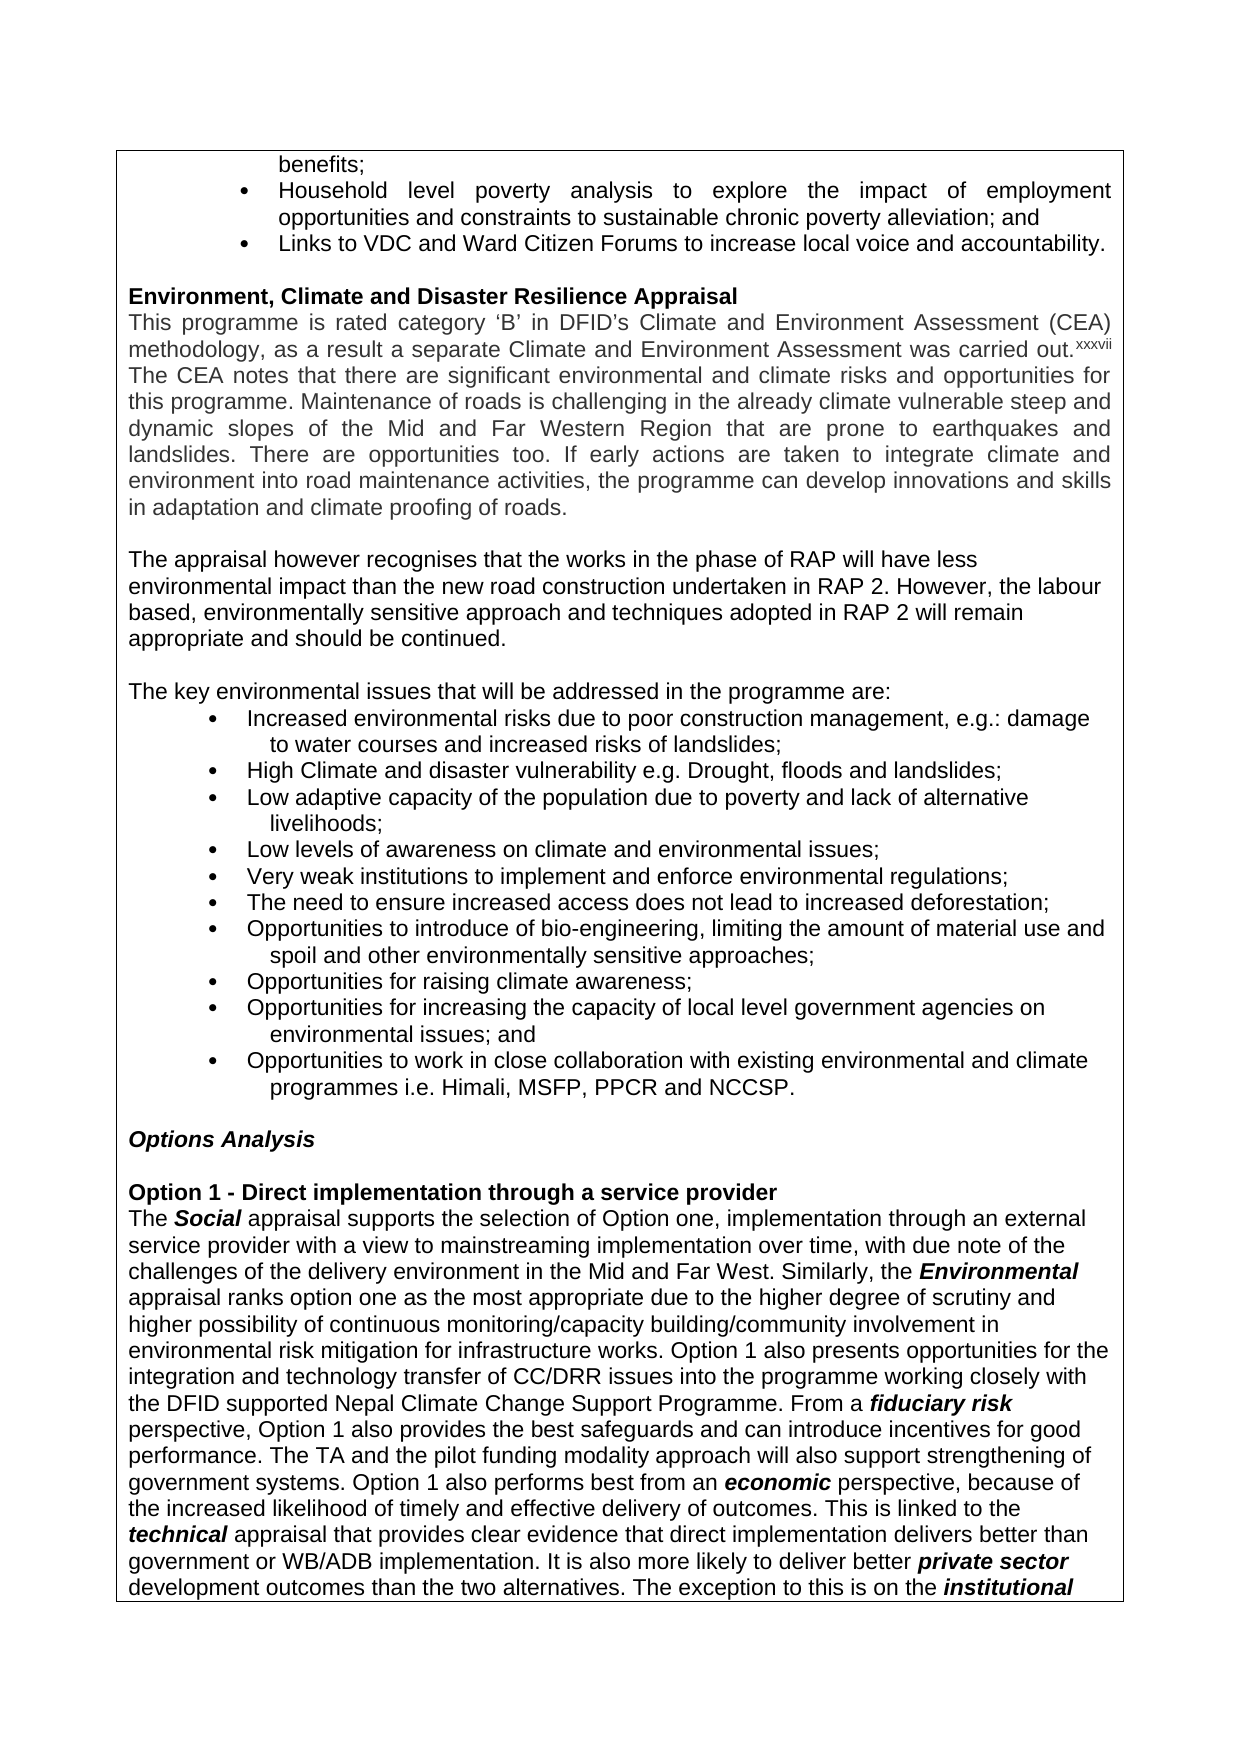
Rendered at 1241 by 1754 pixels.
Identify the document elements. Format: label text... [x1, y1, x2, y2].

table_header A. What are the feasible options that address the needs set out in the Strategic case? Theory of Change Based on the identified needs and evidence from previous interventions a theory of change was developed, that enabled the necessary components of support to be defined. Rural Access Programme: Theory of Change RAP's theory of change relies on the core narrative set out below. This is well supported by the available evidence, which is elaborated further in the evidence section: Context: The rural poor in Nepal lack access to capital to invest in economic activities, and access to markets to sell their produce, locking them in chronic poverty. This is supported by recent analysis in the Mid and Far Westvi of Nepal that shows that lack of access to productive assets and remoteness are key determinants of poverty. Inputs – RAP will provide employment, transport infrastructure and income training. Previous phases of RAP have proven DFID’s ability to deliver these inputs effectively. Outputs – RAP inputs generate savings that can be invested in cash crop production combined with increased access to markets provided by improved infrastructure. RAP1 studies and the international literature show that rural infrastructure investments stimulate local economic activity. Outcome – Increased investment and private sector income generation. Both RAP 1XXII and DFID agriculture programesXXXI show that investments in higher value crops lead to sustainably higher earnings and reinvestment in increased production. Impact – Increased growth and poverty reduction in RAP Districts. As noted in DFID’s recent literature review ‘A huge body of literature reported a causal link between road development and poverty reduction’. This theory of change allowed the inputs required to achieve the desired results to be identified. These include the investments required in road maintained, economic infrastructure and short-term jobs and the institutional support for the government and private sector required to sustain improvements in the longer term. These inputs were then costed and grouped into components so that the appraisals could assess how well they would be delivered by the three identified implementation options. Mid and Far West Implementation Area of RAP RAP components It is intended that the £36.5m programme will build on the proven labour-based approach developed by RAP and focus on 7 Districts in the Mid and Far West of Nepal. The 7 Districts were selected based of their poverty levels and the MoLD’s preference for support to a coherent ‘cluster’ to improve implementation efficiency and impact. This is seen is as a model for future support in the sector with development partners each agreeing to support a ‘cluster’ of Districts based on increasingly harmonised technical approaches (albeit with different funding modalities). To support the theory of change set out above 5 components were identified; Maintenance and upgrading, £18.7m - to sustain and improve existing roads, and bridges. Economic Infrastructure, £7.35m– trails, trail bridges, markets, irrigation and other investments to stimulate economic activity. Technical Assistance, £5.5m, including: - Cash crop, market development and enterprise training (£2.5m); - Government capacity support (£1.5m); and - Implementation support (£1.5m). Rural Employment Guarantee Programme Support £3.6m – support to improve the delivery of the Karnali employment programme and the design of a national employment programme. Results, Evaluation and policy support, £1.35m – to conduct third party monitoring, research and lesson learning to ensure implementation (including corruption) is independently monitored and RAP lessons are fully captured. 1. Maintenance and upgrading, £18.7m The programme will mobilise Road Maintenance Groups (RMGs) drawn from communities alongside existing roads in the RAP Districts. Priority for employment will be given to the poorest, women and vulnerable members of communities. These groups will be paid to maintain and upgrade existing roads. RMGs will also be used as the focal point for training in agriculture, marketing, savings and social empowerment, using the approaches successfully implemented in RAP 1 and 2. 2. Economic Infrastructure, £7.35m Previous RAP experience has shown that additional economic infrastructure is required to maximise the impact of improved access. Consequently, trails, trail bridges, markets, irrigation and other investments to stimulate economic activity, will be provided under RAP. This will also allow the programme to ‘reach out’ beyond the road corridors in the seven Districts. 3. Technical Assistance, £5.5m – Substantial technical assistance is required to: Support Private Sector Development (£2.5m) Provide training to 40,000 farmers on income generation activities e.g. developing markets for local high value resources, agricultural processing, tourism etc. based on local market assessments. This component will draw on the DFID Nepal market development programme for technical support; Develop government and private sector capacity to plan and implement economic development activities; Government capacity support (£1.5m) Training, policy and institutional support with a focus on: Providing incentives for good performance; Piloting Output based maintenance systems i.e. providing limited funds to government on a reimbursement basis; Developing government financial management and procurement capacity; and Supporting local government develop economic plans and capacity to work with the private sector. Ensure implementation support (£1.5m); Support RMGs, to develop their institutional capacity drawing on lessons from other DFID community development and local governance programs; and Support implementation to ensure that RAP is delivered effectively and the misuse of funds and conflict over resources is prevented. 4. Rural Employment Guarantee Programme Support £3.6m This component will improve the effectiveness of the Government’s Karnali Employment Program (KEP) in the Mid and Far West of Nepal. Technical assistance will be provided in two pilot districts and at the national level. Support will focus on improving targeting and awareness, wage payment systems, registration, planning and monitoring, transparency, capacity and coordination with local government. The TA will also ensure that lessons learned from RAP pilots inform the roll out of a National Employment Guarantee Scheme, and the development of Nepal’s wider social protection framework. 5. Results, Evaluation and policy support, £1.35m To provide DFID with assurances that implementation is being delivered effectively RAP will contract a third party to undertake continuous monitoring of the programme including financial and administrative arrangements overseen by DFIDN. DFIDN will also undertake an independent evaluation. This component will also ensure that separate studies can be conducted to capture lessons on specific issues specified by the RAP Steering Committee and used to inform the design of future donor and government programmes. Longer Term Strategy This phase of RAP continues to focus on delivery but with support to build government and private sector capacity so that subsequent stages can rely less on direct DFID implementation. It recognises that the required institutional changes to make this happen will take time and in the current context may not be possible to complete during this phase. For these reasons a four year implementation period is recommended, after which Nepal’s political direction and approach to Federalism may be clearer and a new phase of support can be designed which can reflect the new context and political scenario. Options Appraised The appraisals assess which delivery options are most likely to support the delivery of the Theory of Change and the RAP results set out the Operational Plan most effectively. Three options were identified which were appraised against their ability to deliver the programme i.e. a rural infrastructure and private sector development programme in the West of Nepal: Direct implementation: Contract a service provider to implement the programme and provide technical assistance to central and local government. Through Government: Provide financial aid to government for implementation with technical assistance contracted separately to support implementation. Through a Multilateral Development Bank (MDB): Develop a joint programme with the World Bank or Asian Development Bank, who both have programmes in the sector. Counterfactual If DFID were not to support RAP, a number of direct and indirect effects would result. Impact 20,000 people would remain in poverty in one of the poorest areas of Nepal; Access levels in the Mid-far West would remain the lowest in Nepal; Significant investments in rural roads would be wasted; Infrastructure foundations for development would not be put in place in 7 Districts; and The environment for the private sector to develop in the Mid-Far West would remain limited. Institutional Rural road maintenance budgets and capacity would remain largely absent; and Public Financial Management reforms in MoLD would be slower. Sector influence Policies on rural infrastructure particularly for labour based approaches and maintenance would remain unrealistic and unimplemented; Results based financing would not be adopted by donors working in the sector; and The next generation of government employment schemes would be less effective in reaching the vulnerable. In addition, DFID is currently leading policy development in the sector, especially in maintenance and support for the next generation of government employment schemes and social protection policy. Not providing support would leave a vacuum that is unlikely to be filled by the other donors, leading to the continued fragmentation of support for these areas and the significant levels of wasted investment continuing. For example, the £40m p.a. loss of rural road assets and the large targeting and corruption loses in Nepal’s employment schemes would continue. Summary of Appraisals Political and Institutional Appraisal RAP is a well-designed programme from a political, institutional, private sector and counter fraud perspective; however, the programme faces major challenges in achieving its institutional and counter-fraud goals (including a lack of political will; major financial management weaknesses in government and; a sector facing high levels of corruption). In particular, RAP will need to actively promote debate on the pro-poor labour-based construction methodology that RAP 2 promoted and that RAP will continue to support. This approach is very much welcomed by the poor, but not by political leaders who prefer the speed by which roads can be constructed through machinery (and who can make money through machinery based contracts). This risk is partly mitigated in RAP by the focus on maintenance (which is inherently more labour-based). However the programme will need to actively work to promote understanding of pro-poor, labour based approaches in the sector, and assess the political economy risk relating to pressures for machinery use during implementation, hence the importance of the institutional and policy component and the strong linkage to Karnali Employment Programme and its national successor. In addition, past rural road and local governance programmes have shown that local government can improve its accountability and performance but this is a slow and challenging process in Nepal’s fragile, political environment. Consequently, the RAP staged approach that recognises that local government institutions can only improve slowly, incrementally and with the right incentives is appropriate. Finally, the appraisal notes the need to ensure lessons from the Maintenance pilot, which is still under implementation, are continuously fed into RAP implementation. These issues have been clearly identified in the design and viable methods to track improvements and inform decisions as to when and how to move towards greater use of government systems e.g. the possible move to performance/output- approaches included. RAP is also designed to cope with the changing political context. Both national and local level elections are expected over the period of the programme and these will bring disruption to local authorities. The flexible approach allows the programme to accommodate these changes, with a faster transition to government systems should elections by completed early, and state effectiveness improve, and the ability to remain in ‘bi-lateral mode’ should the situation deteriorate. The move to Federalism remains a significant issue and one, which may affect the project in the outer years. The main implication would be the need to redesign the capacity building elements to support federal structures and possibly revise the geographic area for implementation. Again, a phased and adaptable approach to programme implementation will allow the programme to evolve to these changes, albeit requiring continuous and close project management from DFID to ensure the programme remains appropriate to the uncertain context. Conflict Appraisal Selection of where roads and other infrastructure will be built or maintained, of the technical approach adopted (manual or mechanised), of contractors, and of individuals for employment (maintenance groups and programme staff) will all be subject to contestation and potential political and criminal distortion. To avoid this, the systems of decision-making will need to be transparent and accountable, and seen by the public to be so. To avoid further frustration at the perceived slow pace of peace dividend delivery, the programme must deliver jobs quickly and visibly. Payment demands by criminal/political groups will require good use of Safe and Effective Development (SED) approaches and the Basic Operating Guidelines (BOGS). Payments for enforced purchase of land or compensation for damage must be handled fairly and sensitively, and potential public perception of programme corruption minimised through strict financial systems, third party monitoring and use of public audits. The importance of public perception relating to these risks cannot be over-emphasized. If it is negative, even if unfairly so, the programme will exacerbate conflict dynamics. As such, an effective communications strategy will be essential, both locally and nationally, as will strong SED practice at all times. It is recognised that any option not through government may reinforce a public perception that the state is either unable or unwilling to provide assistance. However, this risk is considered subservient to the need to manage the other identified conflict risks. Nonetheless, everything possible must be done to publicly demonstrate a sense of partnership between the programme and government. This is addressed in the design by embedding the project in DoLIDAR centrally and in District offices, and ensuring project management decisions are led by a joint DFID and government Steering Committee. Technical Appraisal To date rural road maintenance has been constrained by complicated planning and institutional arrangements, underfunding and limited institutional capacity. Therefore improvements, particularly simplification and streamlining, in the existing procedures and additional resources provide great opportunities to demonstrate that much needed maintenance of rural transport infrastructure can be delivered simply and cost effectively. The on-going RAP 2 Pilots have developed a feasible approach to rural road maintenance and how to sustain long term funding. This approach includes technical capacity building in local government, reliable road condition surveys and the development of annual road maintenance plans (ARMPs) using a common Government approved format. The economic infrastructure component is relatively straightforward, will be based on existing VDC plans, and will be delivered using labour-based approaches. RAP will also ensure that this infrastructure is climate and disaster resilient. The support to private sector development in agriculture will use the DFID Making Markets Work for the Poor approach. This has already been successful in supporting the vegetable and dairy sectors in Nepal. RAP will adopt a similar approach based on rapid market assessments in the Project Districts, to identify the critical constraints to agricultural business development in the area and then provide support to address them. Fiduciary Appraisal As noted in the Rural transport Infrastructure Fiduciary Risk Assessment 2012 and in the World Bank Transport Sector PER 2011, the risks in the sector are high, see table below. 14 out of the 15 FRA risk factors assessed by the FRA are rated as high. In particular, the infrastructure sector is prone to corruption. Multiple small contracts are let with limited supervision and control, which in totality add up to significant amounts of money being at risk (6% of all Government spending in Nepal). Project risk mitigation measures therefore include: Very limited use of government systems: External oversight at three levels; - Beneficiary through public audits; - Permanent District staff to monitor implementation; and - Programme level through third party monitoring Integrated (technical and physical) audits and spot checks. Payment based on results. The RAP service provider will also be required to fully own and implement DFID’s anticorruption strategy and ensure that sub-contracted organisations are fully aware of DFID’s anti-corruption requirements. Economic Appraisal The economic appraisal focuses on quantifying and monetising the returns to maintenance associated with reduction in transport costs and the additional income generation associated with increased market access (mainly with vegetable and livestock) for each kilometre kept open. The appraisal is summarised in table below. The economic appraisal is based on the following assumptions: Benefits ceasing one year after the investment stops; Maintaining the road allows it to open for an additional 50% of the year – based on evidence that where roads are not maintained 50% of roads are inaccessible in Nepal; A 50% reduction in transport costs, a conservative estimate other interventions associated with new roads produce estimates closer to 95%; Additional income generation of £13,500/km/year from increased agricultural and livestock production, based on past RAP and DFID agriculture programmes evidence In addition each options was assigned an assumed ‘probability of delivery’ based on the experience of delivery in Nepal. These assumptions are summarised in the table below and were applied to the net benefit streams for each option. Options and Probabilities of Delivery A standard cost benefit analysis was then conducted based on these assumptions and gave the following results. This analysis shows the option of direct delivery as having the highest returns followed by the multilateral and then government implementation option. This is primarily due to the probability of success weightings assigned to each option. This is a relatively crude way of evaluating the options but is valid given that the weightings are based on actual project delivery experience of similar projects in Nepal. Summary of the Economic Appraisal Option 1 – direct implementation shows large positive returns. This is consistent with other maintenance-focused projects around the world, and is due to the relatively small amounts of maintenance finance required to preserve relatively costly road assets that ensure that access benefits are sustained year round. It is based on based on a 90% probability of successful delivery of the net benefits. This high rating is based upon the performance of previous interventions (from RAP 1 and RAP 2) delivered through this approach. The through government option has far lower returns because of its lower probability of success (50% for government delivery). It is also far more risky from many other perspectives e.g. corruption. Option 3 has the second lowest returns mainly due to a slightly lower probability of delivery and delays in the realisation of benefits. This is based on experience in Nepal on the ADB managed RRRSDP programme. The ecomonic appraisal therefore recommends that option 1 Sensitivity analysis of the Preferred Option: Option 1 Direct Implementation Sensitivity analysis was conducted on option 1 to calculate the switching values at a 3.5% discount rate point of the main benefit variables (the costs having largely been fixed). These were found to make the project unviable if: The probability of successful delivery fell from 90% to 60% The number of months the roads are kept open fell to 3.9 months from 6 months The income generation benefits fell by 40% i.e. from £13,500/Km to £8,444/Km These indicate that the project is reasonably robust, i.e.: even if the underlying delivery environment (which determines the probabilities of success) deteriorates, the intervention can still be justified. However these levels of deterioration are possible, and turn the net benefits negative. Consequently the economic viability of the project is dependent on ensuring the full benefits are realised. For example, the sensitivity analysis shows that the number of months the roads are kept open cannot fall below 3.9 months if the investment is to be economically justified. Similar results are true for the production values and the probability of delivery success, which all become negative if the expected benefits drop by more than 30%. This reinforces the selection of the management option with the highest probability of successful delivery and the need for close management of the project during implementation. Social Appraisal The RAP approach has proven its effectiveness by linking a labour based approach to infrastructure development with improved access, economic growth and poverty reduction. In the new design, greater emphasis will be placed on sustainability through maintenance, private sector development and an intensive geographic focus in some of the poorest districts of Nepal. This design presents a number of opportunities to mainstream approaches, in areas of institutional development and planning capacity as well as delivery systems for private sector led development. The regional focus on the Mid and Far West is strongly supported, because of its high incidence of chronic poverty. The shift to a maintenance approach offers potential to set in place a national sustainable employment generation programme, but does require greater attention to the institutional development aspects of the project. There are also a number of opportunities to strengthen the evidence underpinning the theory of change and strengthen our understanding of links between employment and access, and sustainable poverty alleviation and vulnerability reduction. RAP also presents the opportunity to work on Nepal’s employment guarantee policy, which RAP will support in two districts to improve implementation of the Karnali Employment Program and influence the proposed national programme. The project has a good track record in achieving Gender Equality and Social Inclusion (GESI), that will be strengthened in the following areas: Application of equal wages for workers, and removal of local distortions in wage rates for women, elderly and disabled groups; Development of more robust methods of identifying the poor, through a combination of community based and proxy means testing; Support for landless and extreme poor groups, to mitigate risks of ‘capture’ of benefits; Household level poverty analysis to explore the impact of employment opportunities and constraints to sustainable chronic poverty alleviation; and Links to VDC and Ward Citizen Forums to increase local voice and accountability. Environment, Climate and Disaster Resilience Appraisal This programme is rated category ‘B’ in DFID’s Climate and Environment Assessment (CEA) methodology, as a result a separate Climate and Environment Assessment was carried out. The CEA notes that there are significant environmental and climate risks and opportunities for this programme. Maintenance of roads is challenging in the already climate vulnerable steep and dynamic slopes of the Mid and Far Western Region that are prone to earthquakes and landslides. There are opportunities too. If early actions are taken to integrate climate and environment into road maintenance activities, the programme can develop innovations and skills in adaptation and climate proofing of roads. The appraisal however recognises that the works in the phase of RAP will have less environmental impact than the new road construction undertaken in RAP 2. However, the labour based, environmentally sensitive approach and techniques adopted in RAP 2 will remain appropriate and should be continued. The key environmental issues that will be addressed in the programme are: Increased environmental risks due to poor construction management, e.g.: damage to water courses and increased risks of landslides; High Climate and disaster vulnerability e.g. Drought, floods and landslides; Low adaptive capacity of the population due to poverty and lack of alternative livelihoods; Low levels of awareness on climate and environmental issues; Very weak institutions to implement and enforce environmental regulations; The need to ensure increased access does not lead to increased deforestation; Opportunities to introduce of bio-engineering, limiting the amount of material use and spoil and other environmentally sensitive approaches; Opportunities for raising climate awareness; Opportunities for increasing the capacity of local level government agencies on environmental issues; and Opportunities to work in close collaboration with existing environmental and climate programmes i.e. Himali, MSFP, PPCR and NCCSP. Options Analysis Option 1 - Direct implementation through a service provider The Social appraisal supports the selection of Option one, implementation through an external service provider with a view to mainstreaming implementation over time, with due note of the challenges of the delivery environment in the Mid and Far West. Similarly, the Environmental appraisal ranks option one as the most appropriate due to the higher degree of scrutiny and higher possibility of continuous monitoring/capacity building/community involvement in environmental risk mitigation for infrastructure works. Option 1 also presents opportunities for the integration and technology transfer of CC/DRR issues into the programme working closely with the DFID supported Nepal Climate Change Support Programme. From a fiduciary risk perspective, Option 1 also provides the best safeguards and can introduce incentives for good performance. The TA and the pilot funding modality approach will also support strengthening of government systems. Option 1 also performs best from an economic perspective, because of the increased likelihood of timely and effective delivery of outcomes. This is linked to the technical appraisal that provides clear evidence that direct implementation delivers better than government or WB/ADB implementation. It is also more likely to deliver better private sector development outcomes than the two alternatives. The exception to this is on the institutional appraisal where the direct implementation nature of the programme will reduce its ability to deliver state building outcomes. This has been mitigated to an extent by rewarding government capacity improvements and supporting them with TA but it still means that option 1 is ranked 2nd. In addition, the conflict appraisal recognises that RAP will not be able to support government capacity building as effectively as Option 2 but recognises that it will be able to prevent political capture of resources and fully implement SED approaches. Option 2 – Through Government implementation using financial aid Institutionally the through government option is preferred as it will lead to the greatest development of state capacity. However, the high corruption risks and slow delivery rates would undermine the projects ability to deliver, making it the worse option from a fiduciary risk perspective. These factors also make it the third ranked option from both a technical and environmental perspective, mainly due to the limited capacity of local government to monitor works effectively. Limited government capacity, also leads to a lower probability of effective delivery making it a less attractive economic option. From a social perspective, implementation through government is ranked second, as the important opportunities for mainstreaming approaches are limited by the current weak capacity of local administration to implement directly. The conflict appraisal also highlights the need for RAP to support government capacity building but recognises the government’s weak delivery and corruption control capacity is unlikely to prevent local resources capture and therefore will be a source of local level conflict. Hence, it is the least preferred option. Option 3 - Through a Multilateral Development Bank (MDB): Experience from previous programmes implemented through the Multilateral Development Banks has shown that implementation is technically likely to be slower and of lower quality than through direct implementation but better than Government implementation. The same is true in terms of fiduciary risks and environmental concerns. The economic appraisal ranks the MDB option second due to its slow and slightly lower probability of delivery. Although nominally implemented by the Government previous programmes focusing on delivery have also been the weakest in terms of supporting institutional development. From a conflict perspective the MDB option will have some capacity to reduce conflict risk in particular by improving the transparency of resource allocation but a full safe and effective development approach is unlikely to be adopted resulting in this option being ranked second. Implementation through donor partners is also ranked third due to a lack of mainstreaming of social needs in the MDBs approaches e.g. in monitoring, planning and implementation. The table below presents the design team’s ranking of the options in each of the appraisal areas. The recommended implementation approach based on the above appraisals is Option 1, direct implementation through a competitively procured service provider. It should be noted that this assessment places a premium on immediate direct delivery, as required to support the peace process, the demand for tangible evidence of increased economic opportunities and to support the development of the private sector. The weaker assessment of Options 1’s ability to address longer capacity building needs is however of concern and the programme will need to be aware of the need to build systems and capacity in government and with the private sector. B. Assessing the strength of the evidence base for each feasible option The evidence of impact is strong throughout the theory of change, apart from evidence of wider attribution at the impact level. The international evidence is strong on the impacts of rural roads on rural poverty reduction, the World Bank and IFPRI both concluding that physical access to markets is a necessary, but not sufficient requirement for poverty reduction in rural areas. In simple terms the global evidence shows that communities without roads are poorer that those with roads (after controlling for other factors)xxvii. This is confirmed by a number of studies conducted in Nepal where remoteness (measured as the time taken to the nearest road head) is highly correlated with poverty, most notably in the recent DFID Chronic poverty and Vulnerability Study based on Nepal Living Standard Survey Data from 2010. In addition, several studies quantify the reduction in transport costs associated with moving from porters to road transport, i.e. up to 90% reduction in transport costs per tonne/KmXIX after road opening. This lays the foundation of the evidence base for RAP i.e. that improved access is fundamental to stimulating economic growth. In addition, the theory that employment is effective in reducing short-term poverty is supported by the evidence from RAP where the average household incomes of those working on the roads increased by 220%. This was enough to lift all workers above the poverty line whilst being employed by RAP, reducing debt levels and increasing investment in income generating activities. RAP experience also shows that it is possible to target benefits effectively; women made up 51% of RAP beneficiaries and 54% were from socially excluded groups. The evidence that savings from wages increases farmers likelihood to invest in cash crop production is also strong. Only 20% of the rural poor have access to formal credit making them reliant on money-lenders who charge 40% or more for credit, discouraging any risk taking with borrowed money. Evidence from RAP impact studies shows that RAP’s approach of generating savings from wages and then lending them out through savings groups reduces interest rates to below 15%, making investment in cash crop production from loans far more attractive. Here the evidence from RAP shows that farmers are willing to invest if access to finance, skills training, and markets are available. For example in RAP 1, farmers earned an additional £50 - £280 per year from cash crop production, based on a RAP survey of 1,544 Households. These returns are similar to those found in the recently completed Market Access to Smallholder Farmer Project supported by DFID that showed an average income increase of around £130 per farmer per year. The area where the evidence is weaker is on the wider impact on the ‘road influence area’, defined as within 2 hours walk of the road. RAP impact work has, so far; only able to measure that 70% of poor households in the road influence area experienced an increase in food security as a result of RAP. This lack of evidence is currently being addressed through the Koshi Hills Impact Study. The assessment of delivery options performance (in particular to inform the economic analysis) is all also based on strong evidence from recent rural road programme performance in Nepal. Evidence of direct delivery is based on the experience gained in RAP 1 and 2. Evidence of MDB delivery is based on experience from the Rural Reconstruction and Rehabilitation Sector Development Programme (RRRSDP) an ADB financed project managed by the Ministry of Local Development (MoLD) and co-financed by DFID. Evidence of government delivery is based on experience from the Local Government and Community Development Programme (LGCDP) working with MoLD and Fiduciary Risk Assessments completed in early 2012. What is the likely impact (positive and negative) on climate change and environment for each feasible option? (See Environmental Appraisal Section for justification) C. What are the costs and benefits of each feasible option? As detailed above, the economic appraisal for RAP was run for all costs and the main benefits which could be quantified and monetised; all three feasible options were assessed. The direct implementation option generated the highest returns (with an IRR of 52% and net present value of £16.3 million at a 3.5% discount rate). The multi-lateral option was less viable with an internal rate of return of only 5% and a net present value at 3.5% of £12.8m. This is mainly due to the delays in implementation expected when working through the WB and ADB (based on project experience in Nepal) which delay the accrual of benefits. The through Government option has the lowest returns, largely due to the far higher delivery and fiduciary risks. In addition the private sector, social and environmental risks are also higher implying that this option is neither viable nor desirable. The economic appraisal therefore indicates that Option one is the most beneficial. In addition, the economic assessment is based on a number of other conservative assumptions, the most significant being that benefits will return to pre-project levels one year after completion. This reinforces the importance of investing in institutional change and capacity development in the government and private sector to ensure sustainability and long-term project viability. This is a reasonably robust outcome that demonstrates that the RAP programme, directly delivered, will achieve value for money even if costs increase or benefits decrease by around 30%. This analysis does however note the need for close project management to ensure timely and effective delivery of project outputs to ensure the project outcomes and overall impacts are achieved. How the programme will be managed to ensure delivery is addressed in the following sections. [117, 151, 1123, 1601]
